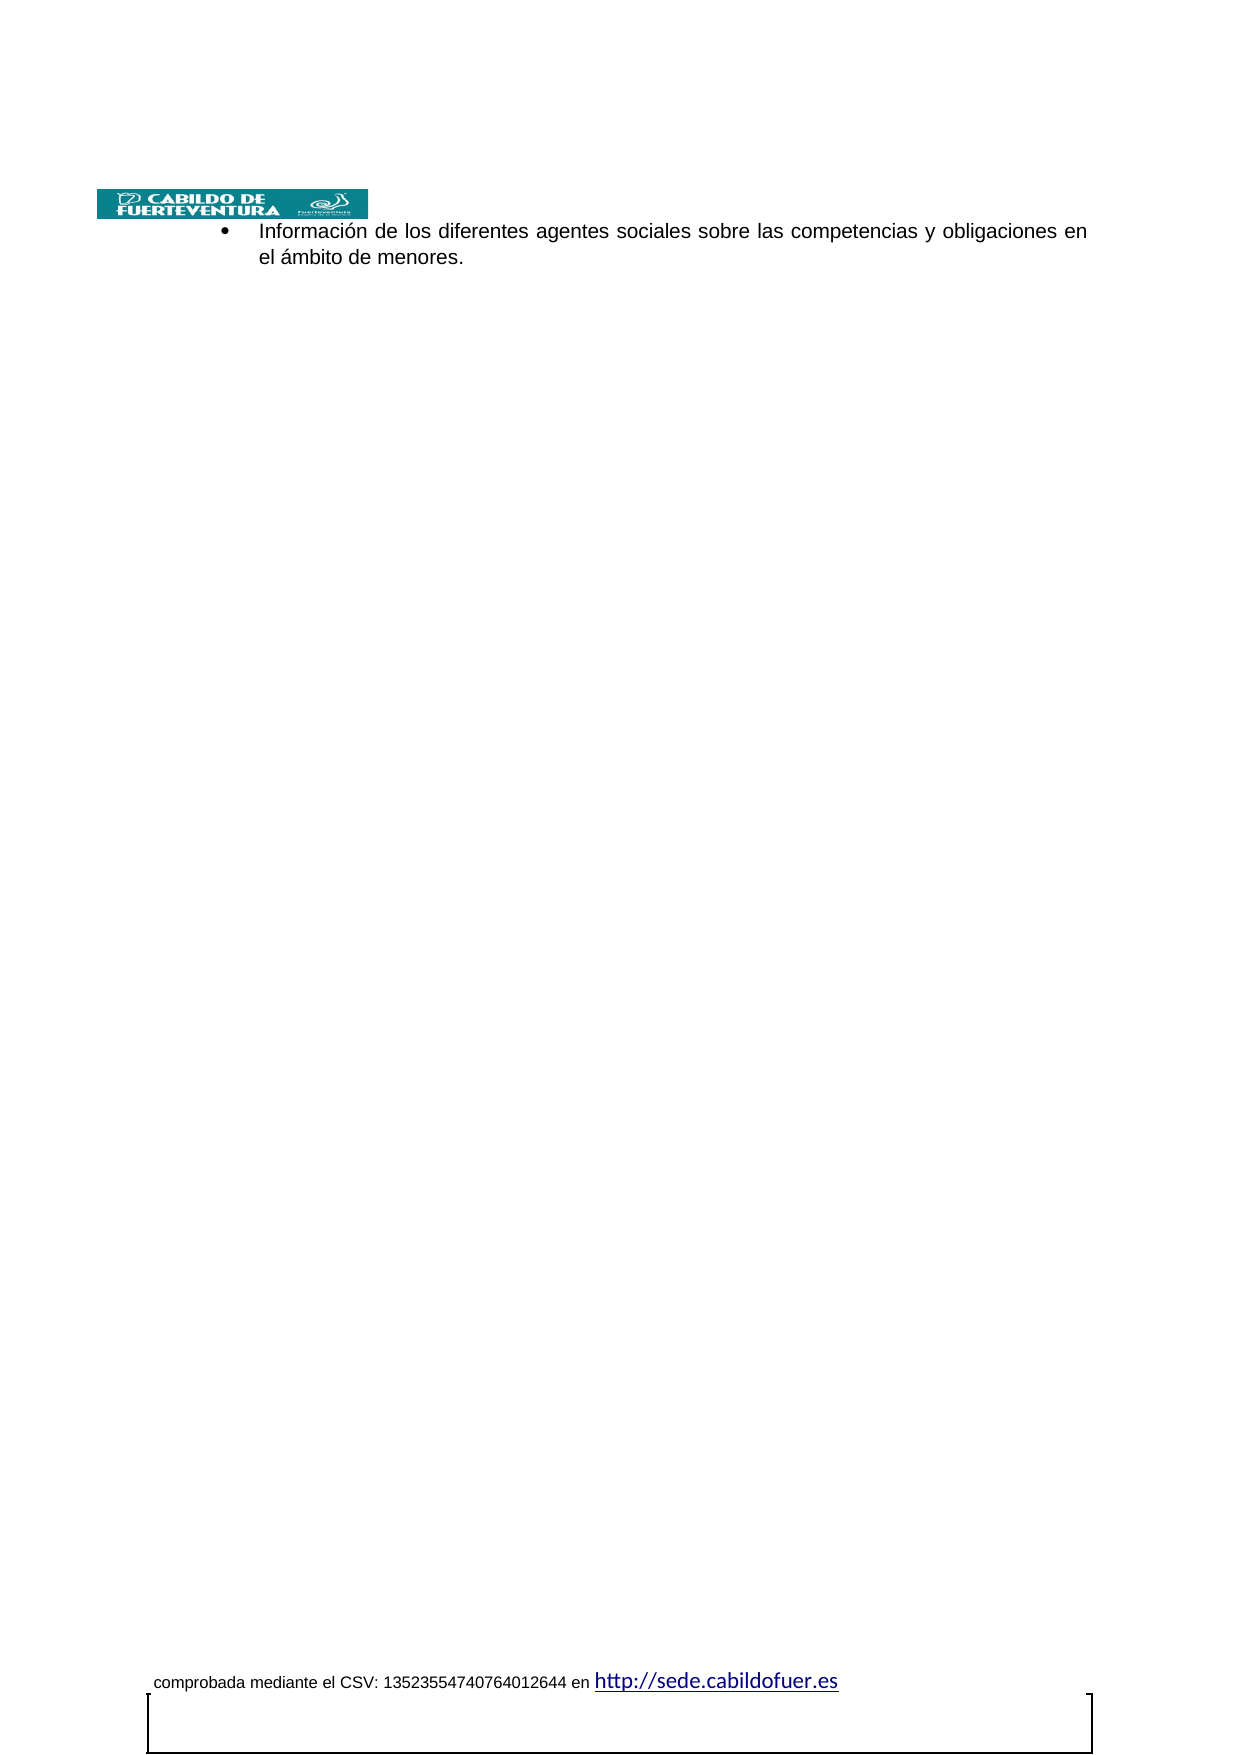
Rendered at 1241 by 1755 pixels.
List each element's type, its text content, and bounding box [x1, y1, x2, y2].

list Información de los diferentes agentes sociales sobre las competencias y obligaciones en el ámbito de menores. [221, 219, 1093, 268]
picture [97, 189, 369, 219]
